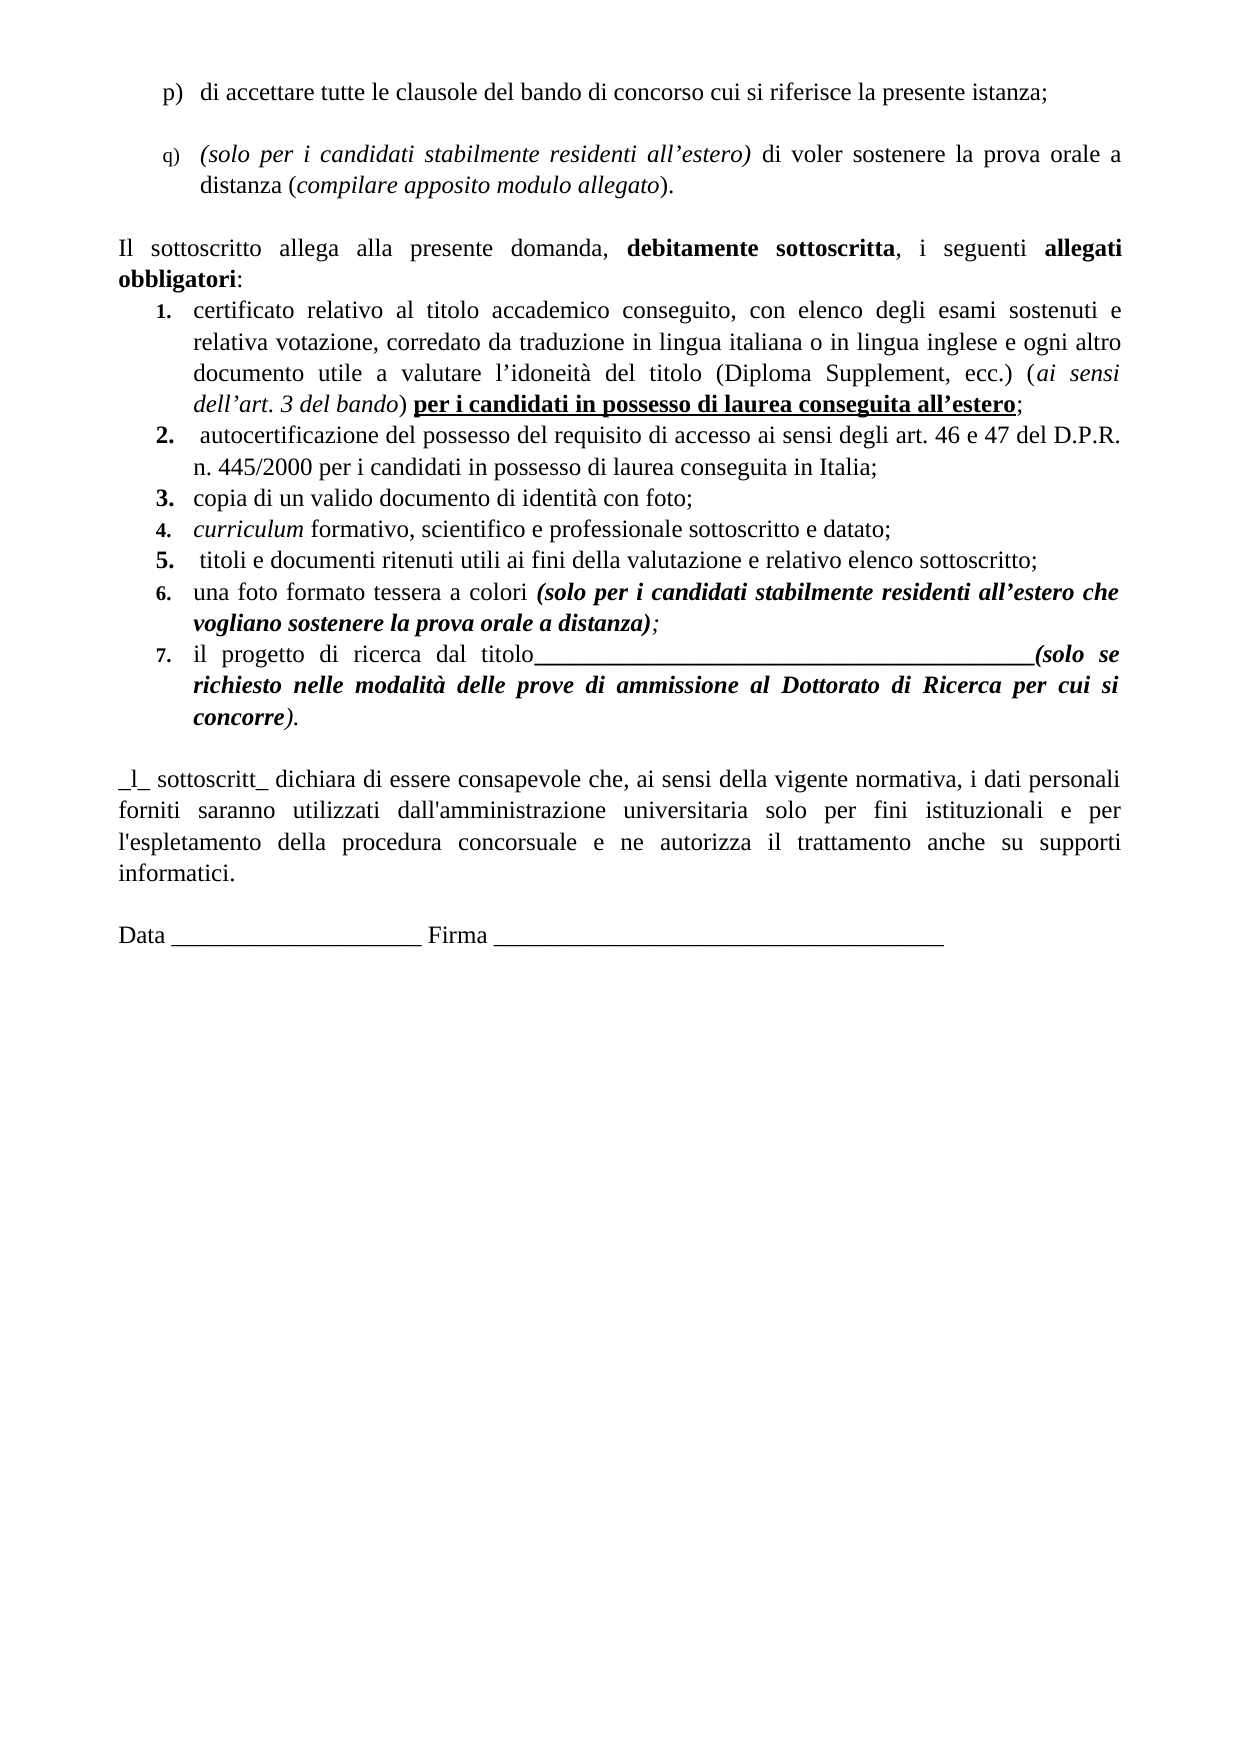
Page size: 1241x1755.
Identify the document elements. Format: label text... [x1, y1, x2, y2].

text Il sottoscritto allega alla presente domanda, debitamente sottoscritta, i seguenti allegati obbligatori: [118, 231, 1122, 294]
list di accettare tutte le clausole del bando di concorso cui si riferisce la presente istanza; [162, 75, 1122, 106]
list autocertificazione del possesso del requisito di accesso ai sensi degli art. 46 e 47 del D.P.R. n. 445/2000 per i candidati in possesso di laurea conseguita in Italia; [156, 419, 1122, 481]
list una foto formato tessera a colori (solo per i candidati stabilmente residenti all’estero che vogliano sostenere la prova orale a distanza); [156, 575, 1122, 637]
list certificato relativo al titolo accademico conseguito, con elenco degli esami sostenuti e relativa votazione, corredato da traduzione in lingua italiana o in lingua inglese e ogni altro documento utile a valutare l’idoneità del titolo (Diploma Supplement, ecc.) (ai sensi dell’art. 3 del bando) per i candidati in possesso di laurea conseguita all’estero; [156, 294, 1122, 419]
list il progetto di ricerca dal titolo________________________________________(solo se richiesto nelle modalità delle prove di ammissione al Dottorato di Ricerca per cui si concorre). [156, 637, 1122, 731]
list titoli e documenti ritenuti utili ai fini della valutazione e relativo elenco sottoscritto; [156, 544, 1122, 575]
list copia di un valido documento di identità con foto; [156, 481, 1122, 512]
list curriculum formativo, scientifico e professionale sottoscritto e datato; [156, 512, 1122, 544]
text _l_ sottoscritt_ dichiara di essere consapevole che, ai sensi della vigente normativa, i dati personali forniti saranno utilizzati dall'amministrazione universitaria solo per fini istituzionali e per l'espletamento della procedura concorsuale e ne autorizza il trattamento anche su supporti informatici. [118, 762, 1122, 887]
text Data ____________________ Firma ____________________________________ [118, 919, 1122, 950]
list (solo per i candidati stabilmente residenti all’estero) di voler sostenere la prova orale a distanza (compilare apposito modulo allegato). [162, 137, 1122, 200]
